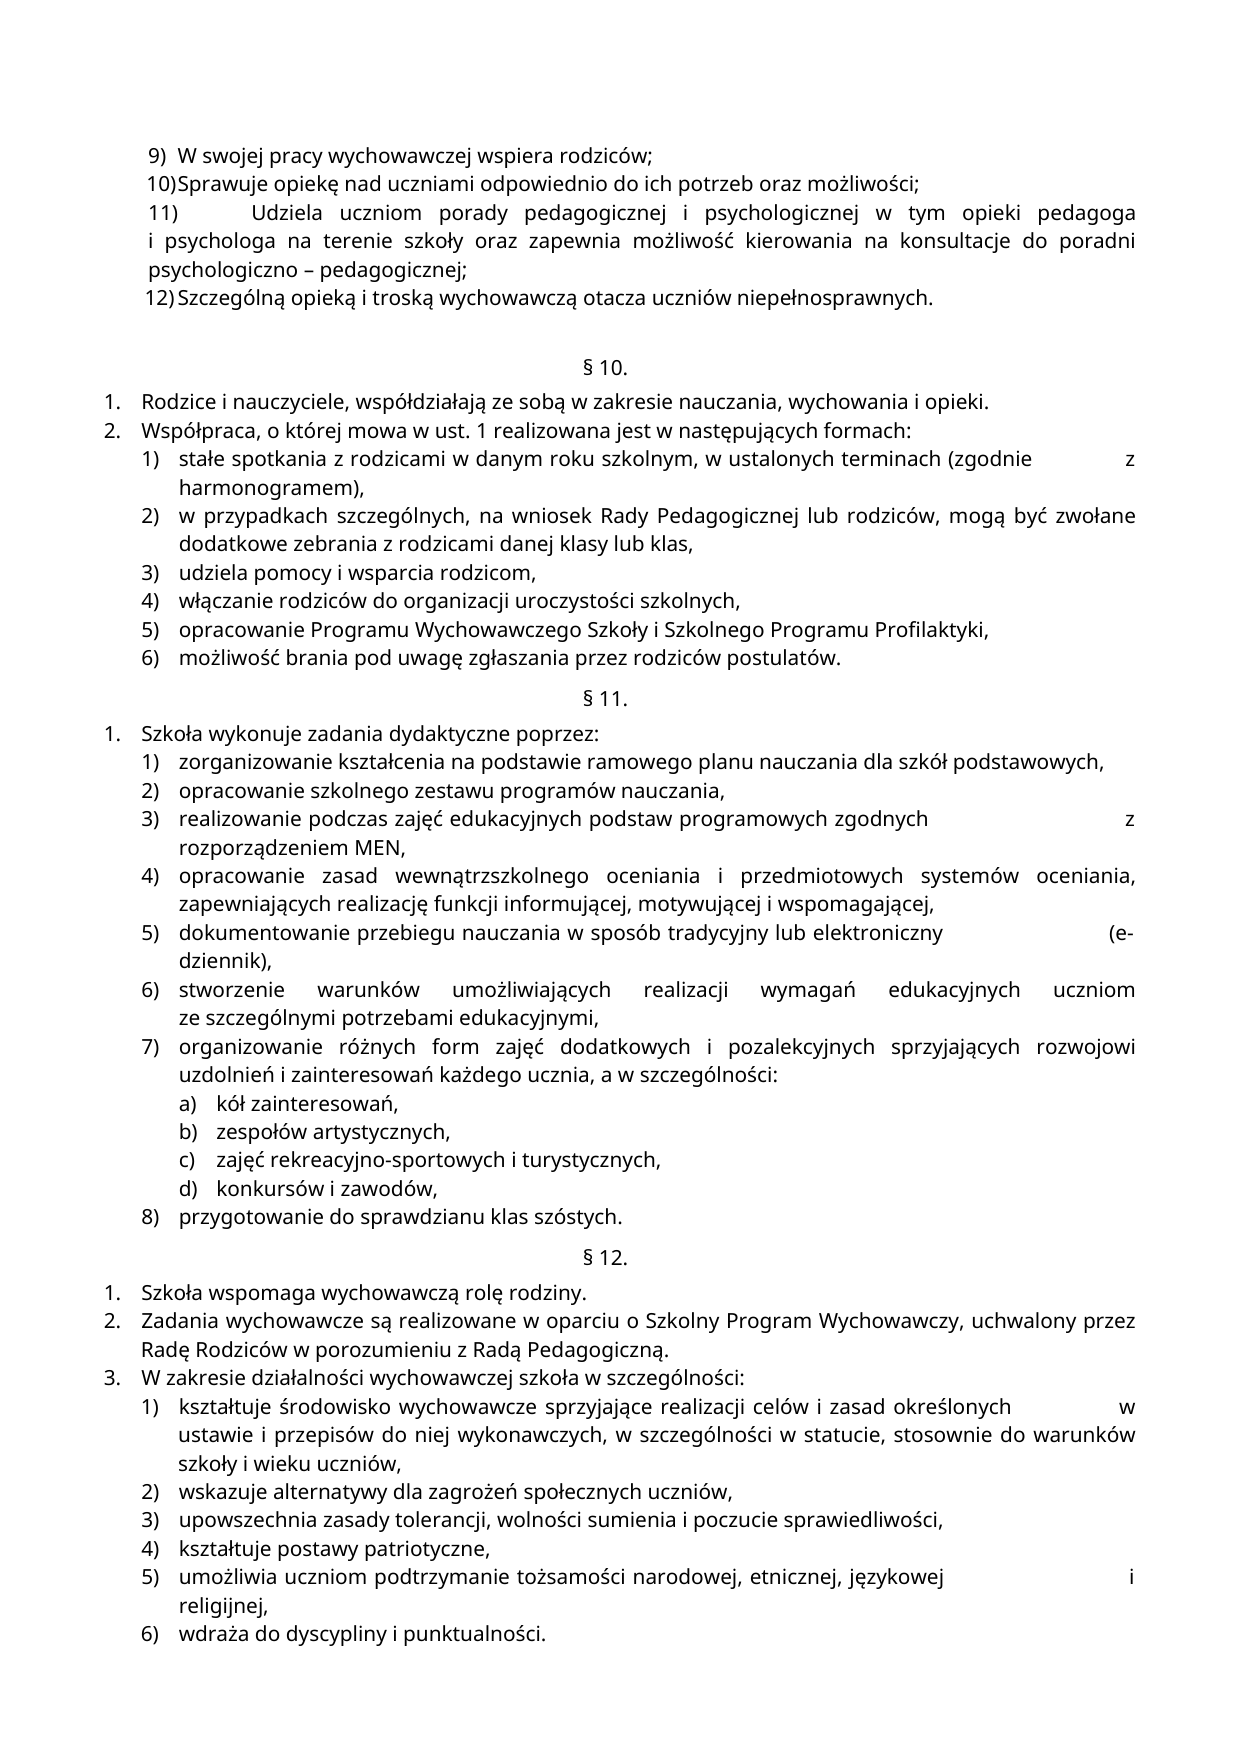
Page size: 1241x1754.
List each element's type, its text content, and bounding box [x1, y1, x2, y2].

list kół zainteresowań, [178, 1089, 1137, 1117]
list stworzenie warunków umożliwiających realizacji wymagań edukacyjnych uczniom ze szczególnymi potrzebami edukacyjnymi, [141, 975, 1137, 1032]
list Szkoła wspomaga wychowawczą rolę rodziny. [103, 1278, 1137, 1306]
list możliwość brania pod uwagę zgłaszania przez rodziców postulatów. [141, 643, 1137, 672]
list w przypadkach szczególnych, na wniosek Rady Pedagogicznej lub rodziców, mogą być zwołane dodatkowe zebrania z rodzicami danej klasy lub klas, [141, 501, 1137, 558]
list opracowanie Programu Wychowawczego Szkoły i Szkolnego Programu Profilaktyki, [141, 615, 1137, 643]
list W swojej pracy wychowawczej wspiera rodziców; [148, 141, 1137, 169]
list włączanie rodziców do organizacji uroczystości szkolnych, [141, 586, 1137, 615]
list zajęć rekreacyjno-sportowych i turystycznych, [178, 1146, 1137, 1174]
list zorganizowanie kształcenia na podstawie ramowego planu nauczania dla szkół podstawowych, [141, 747, 1137, 776]
list umożliwia uczniom podtrzymanie tożsamości narodowej, etnicznej, językowej i religijnej, [141, 1562, 1137, 1619]
list opracowanie szkolnego zestawu programów nauczania, [141, 776, 1137, 804]
list opracowanie zasad wewnątrzszkolnego oceniania i przedmiotowych systemów oceniania, zapewniających realizację funkcji informującej, motywującej i wspomagającej, [141, 861, 1137, 918]
list kształtuje postawy patriotyczne, [141, 1534, 1137, 1562]
list Rodzice i nauczyciele, współdziałają ze sobą w zakresie nauczania, wychowania i opieki. [103, 387, 1137, 416]
list wdraża do dyscypliny i punktualności. [141, 1619, 1137, 1648]
list Zadania wychowawcze są realizowane w oparciu o Szkolny Program Wychowawczy, uchwalony przez Radę Rodziców w porozumieniu z Radą Pedagogiczną. [103, 1306, 1137, 1363]
list udziela pomocy i wsparcia rodzicom, [141, 558, 1137, 586]
list W zakresie działalności wychowawczej szkoła w szczególności: [103, 1363, 1137, 1392]
list zespołów artystycznych, [178, 1117, 1137, 1146]
list Współpraca, o której mowa w ust. 1 realizowana jest w następujących formach: [103, 416, 1137, 444]
list Udziela uczniom porady pedagogicznej i psychologicznej w tym opieki pedagoga i psychologa na terenie szkoły oraz zapewnia możliwość kierowania na konsultacje do poradni psychologiczno – pedagogicznej; [148, 198, 1137, 283]
list stałe spotkania z rodzicami w danym roku szkolnym, w ustalonych terminach (zgodnie z harmonogramem), [141, 444, 1137, 501]
list upowszechnia zasady tolerancji, wolności sumienia i poczucie sprawiedliwości, [141, 1506, 1137, 1534]
list Sprawuje opiekę nad uczniami odpowiednio do ich potrzeb oraz możliwości; [146, 169, 1137, 198]
list kształtuje środowisko wychowawcze sprzyjające realizacji celów i zasad określonych w ustawie i przepisów do niej wykonawczych, w szczególności w statucie, stosownie do warunków szkoły i wieku uczniów, [141, 1392, 1137, 1477]
list przygotowanie do sprawdzianu klas szóstych. [141, 1202, 1137, 1231]
list Szkoła wykonuje zadania dydaktyczne poprzez: [103, 719, 1137, 747]
list Szczególną opieką i troską wychowawczą otacza uczniów niepełnosprawnych. [144, 283, 1137, 312]
list realizowanie podczas zajęć edukacyjnych podstaw programowych zgodnych z rozporządzeniem MEN, [141, 804, 1137, 861]
list dokumentowanie przebiegu nauczania w sposób tradycyjny lub elektroniczny (e-dziennik), [141, 918, 1137, 975]
list konkursów i zawodów, [178, 1174, 1137, 1202]
list wskazuje alternatywy dla zagrożeń społecznych uczniów, [141, 1477, 1137, 1506]
list organizowanie różnych form zajęć dodatkowych i pozalekcyjnych sprzyjających rozwojowi uzdolnień i zainteresowań każdego ucznia, a w szczególności: [141, 1032, 1137, 1089]
